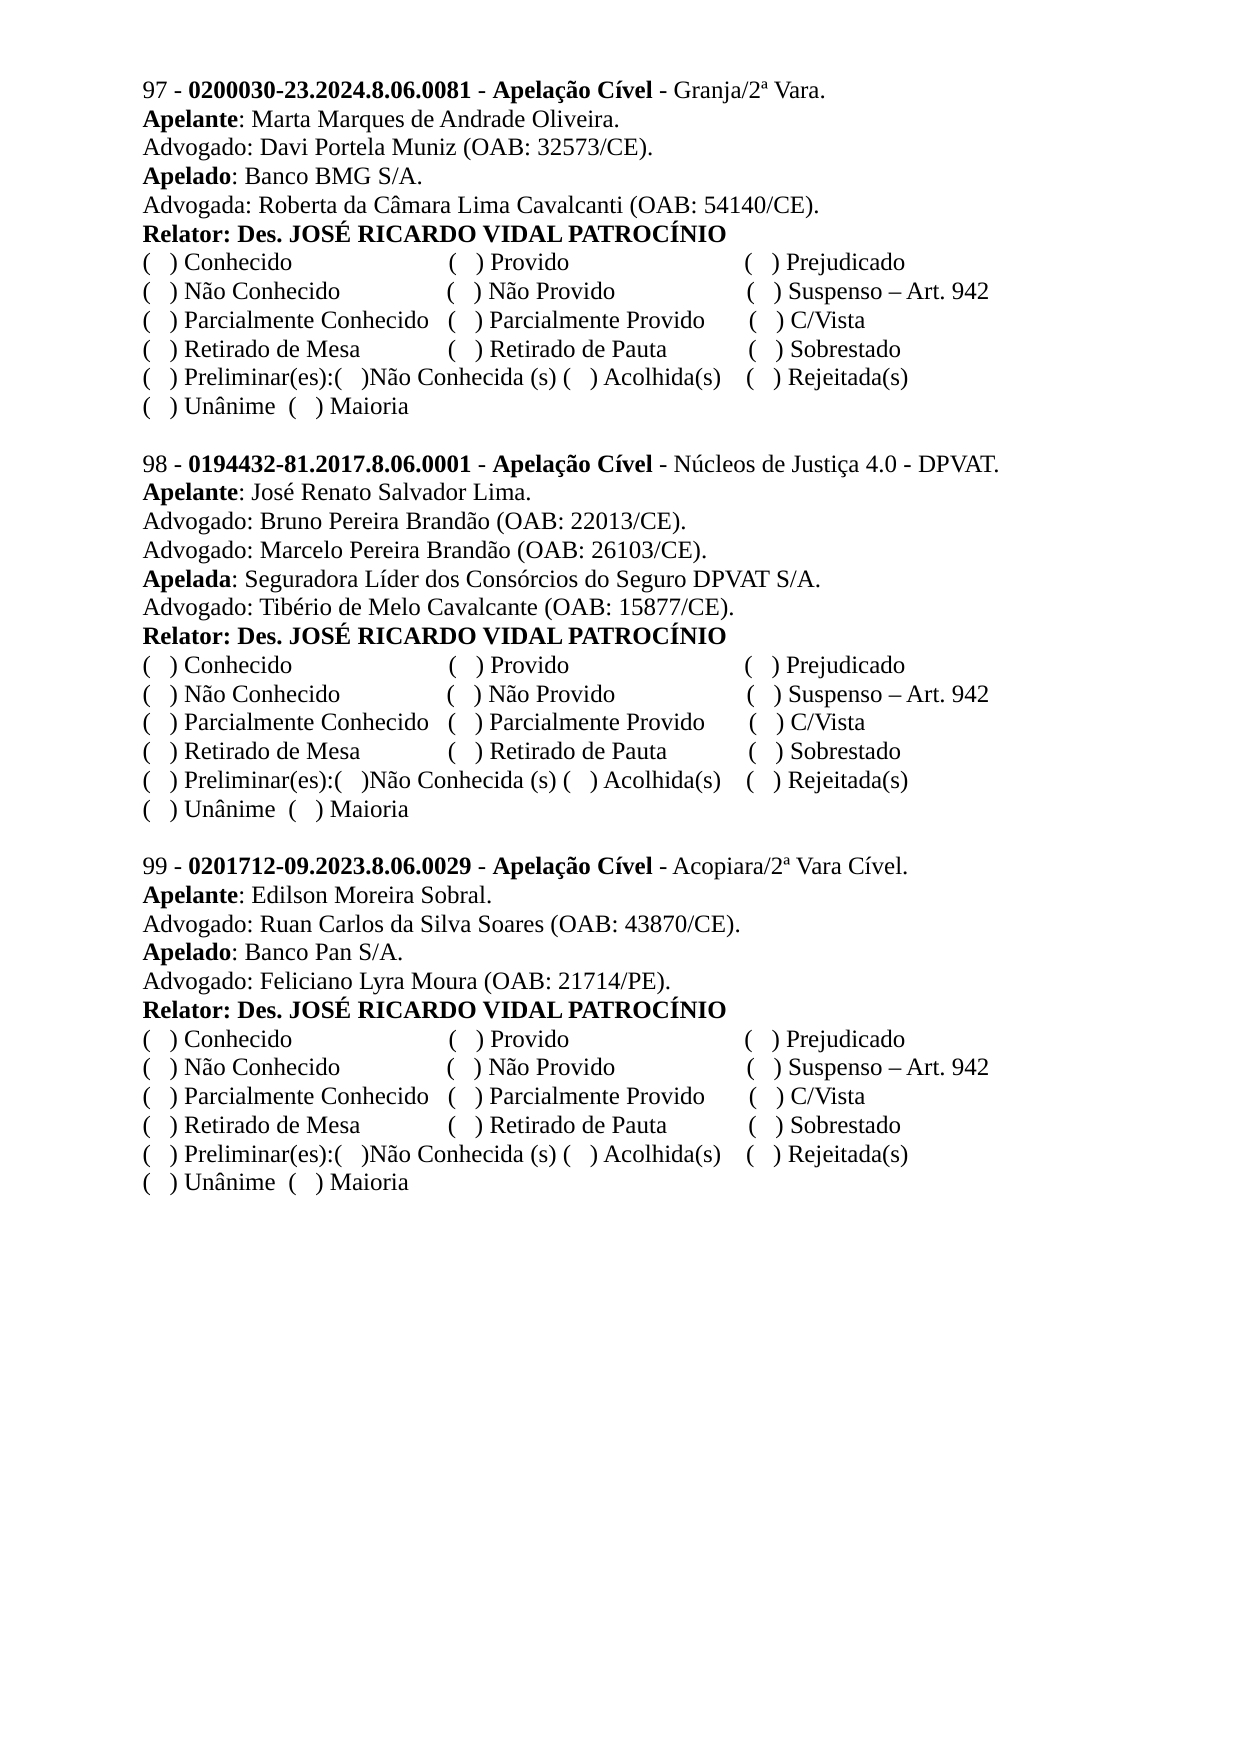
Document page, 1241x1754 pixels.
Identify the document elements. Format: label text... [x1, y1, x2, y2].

text ( ) Parcialmente Conhecido ( ) Parcialmente Provido ( ) C/Vista [142, 305, 1158, 334]
text ( ) Retirado de Mesa ( ) Retirado de Pauta ( ) Sobrestado [142, 736, 1158, 765]
text ( ) Preliminar(es):( )Não Conhecida (s) ( ) Acolhida(s) ( ) Rejeitada(s) [142, 1139, 1158, 1167]
text Advogado: Feliciano Lyra Moura (OAB: 21714/PE). [142, 966, 1141, 995]
text ( ) Preliminar(es):( )Não Conhecida (s) ( ) Acolhida(s) ( ) Rejeitada(s) [142, 362, 1158, 391]
text ( ) Não Conhecido ( ) Não Provido ( ) Suspenso – Art. 942 [142, 276, 1158, 305]
text Relator: Des. JOSÉ RICARDO VIDAL PATROCÍNIO [142, 995, 1141, 1024]
text 97 - 0200030-23.2024.8.06.0081 - Apelação Cível - Granja/2ª Vara. [142, 75, 1141, 104]
text 99 - 0201712-09.2023.8.06.0029 - Apelação Cível - Acopiara/2ª Vara Cível. [142, 851, 1141, 880]
text ( ) Retirado de Mesa ( ) Retirado de Pauta ( ) Sobrestado [142, 334, 1158, 362]
text Apelante: José Renato Salvador Lima. [142, 477, 1141, 506]
text ( ) Parcialmente Conhecido ( ) Parcialmente Provido ( ) C/Vista [142, 1081, 1158, 1110]
text ( ) Não Conhecido ( ) Não Provido ( ) Suspenso – Art. 942 [142, 1052, 1158, 1081]
text Apelante: Edilson Moreira Sobral. [142, 880, 1141, 909]
text ( ) Conhecido ( ) Provido ( ) Prejudicado [142, 650, 1141, 679]
text ( ) Não Conhecido ( ) Não Provido ( ) Suspenso – Art. 942 [142, 679, 1158, 707]
text Advogado: Davi Portela Muniz (OAB: 32573/CE). [142, 132, 1141, 161]
text Apelado: Banco BMG S/A. [142, 161, 1141, 190]
text Relator: Des. JOSÉ RICARDO VIDAL PATROCÍNIO [142, 219, 1141, 247]
text ( ) Unânime ( ) Maioria [142, 1167, 1158, 1196]
text ( ) Unânime ( ) Maioria [142, 391, 1158, 420]
text Apelada: Seguradora Líder dos Consórcios do Seguro DPVAT S/A. [142, 564, 1141, 592]
text ( ) Retirado de Mesa ( ) Retirado de Pauta ( ) Sobrestado [142, 1110, 1158, 1139]
text Advogada: Roberta da Câmara Lima Cavalcanti (OAB: 54140/CE). [142, 190, 1141, 219]
text Apelante: Marta Marques de Andrade Oliveira. [142, 104, 1141, 132]
text 98 - 0194432-81.2017.8.06.0001 - Apelação Cível - Núcleos de Justiça 4.0 - DPVAT. [142, 449, 1141, 477]
text Advogado: Marcelo Pereira Brandão (OAB: 26103/CE). [142, 535, 1141, 564]
text Apelado: Banco Pan S/A. [142, 937, 1141, 966]
text Advogado: Tibério de Melo Cavalcante (OAB: 15877/CE). [142, 592, 1141, 621]
text Advogado: Bruno Pereira Brandão (OAB: 22013/CE). [142, 506, 1141, 535]
text ( ) Unânime ( ) Maioria [142, 794, 1158, 822]
text ( ) Preliminar(es):( )Não Conhecida (s) ( ) Acolhida(s) ( ) Rejeitada(s) [142, 765, 1158, 794]
text ( ) Conhecido ( ) Provido ( ) Prejudicado [142, 1024, 1141, 1052]
text ( ) Conhecido ( ) Provido ( ) Prejudicado [142, 247, 1141, 276]
text Relator: Des. JOSÉ RICARDO VIDAL PATROCÍNIO [142, 621, 1141, 650]
text ( ) Parcialmente Conhecido ( ) Parcialmente Provido ( ) C/Vista [142, 707, 1158, 736]
text Advogado: Ruan Carlos da Silva Soares (OAB: 43870/CE). [142, 909, 1141, 937]
